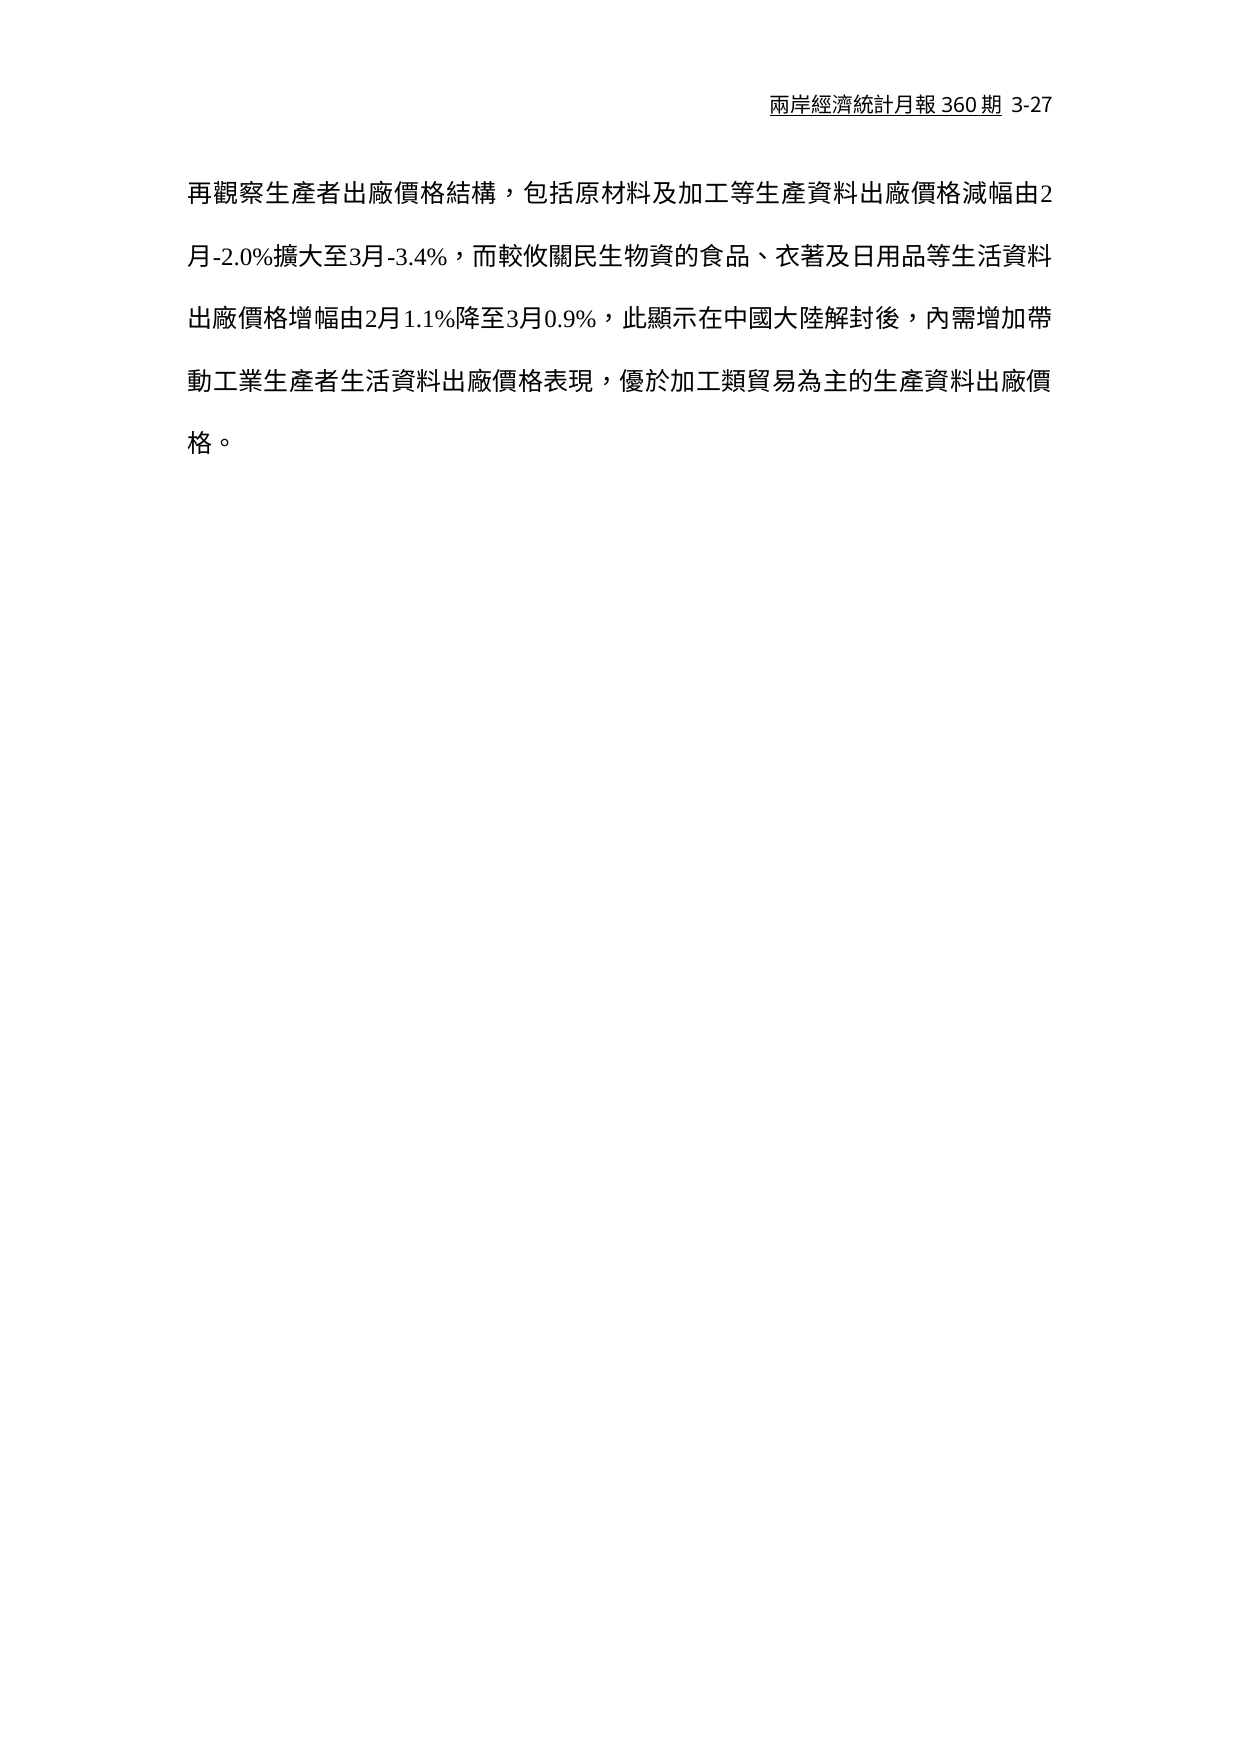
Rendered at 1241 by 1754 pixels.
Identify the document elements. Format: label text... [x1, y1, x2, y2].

text 再觀察生產者出廠價格結構，包括原材料及加工等生產資料出廠價格減幅由2月-2.0%擴大至3月-3.4%，而較攸關民生物資的食品、衣著及日用品等生活資料出廠價格增幅由2月1.1%降至3月0.9%，此顯示在中國大陸解封後，內需增加帶動工業生產者生活資料出廠價格表現，優於加工類貿易為主的生產資料出廠價格。 [187, 150, 1053, 462]
